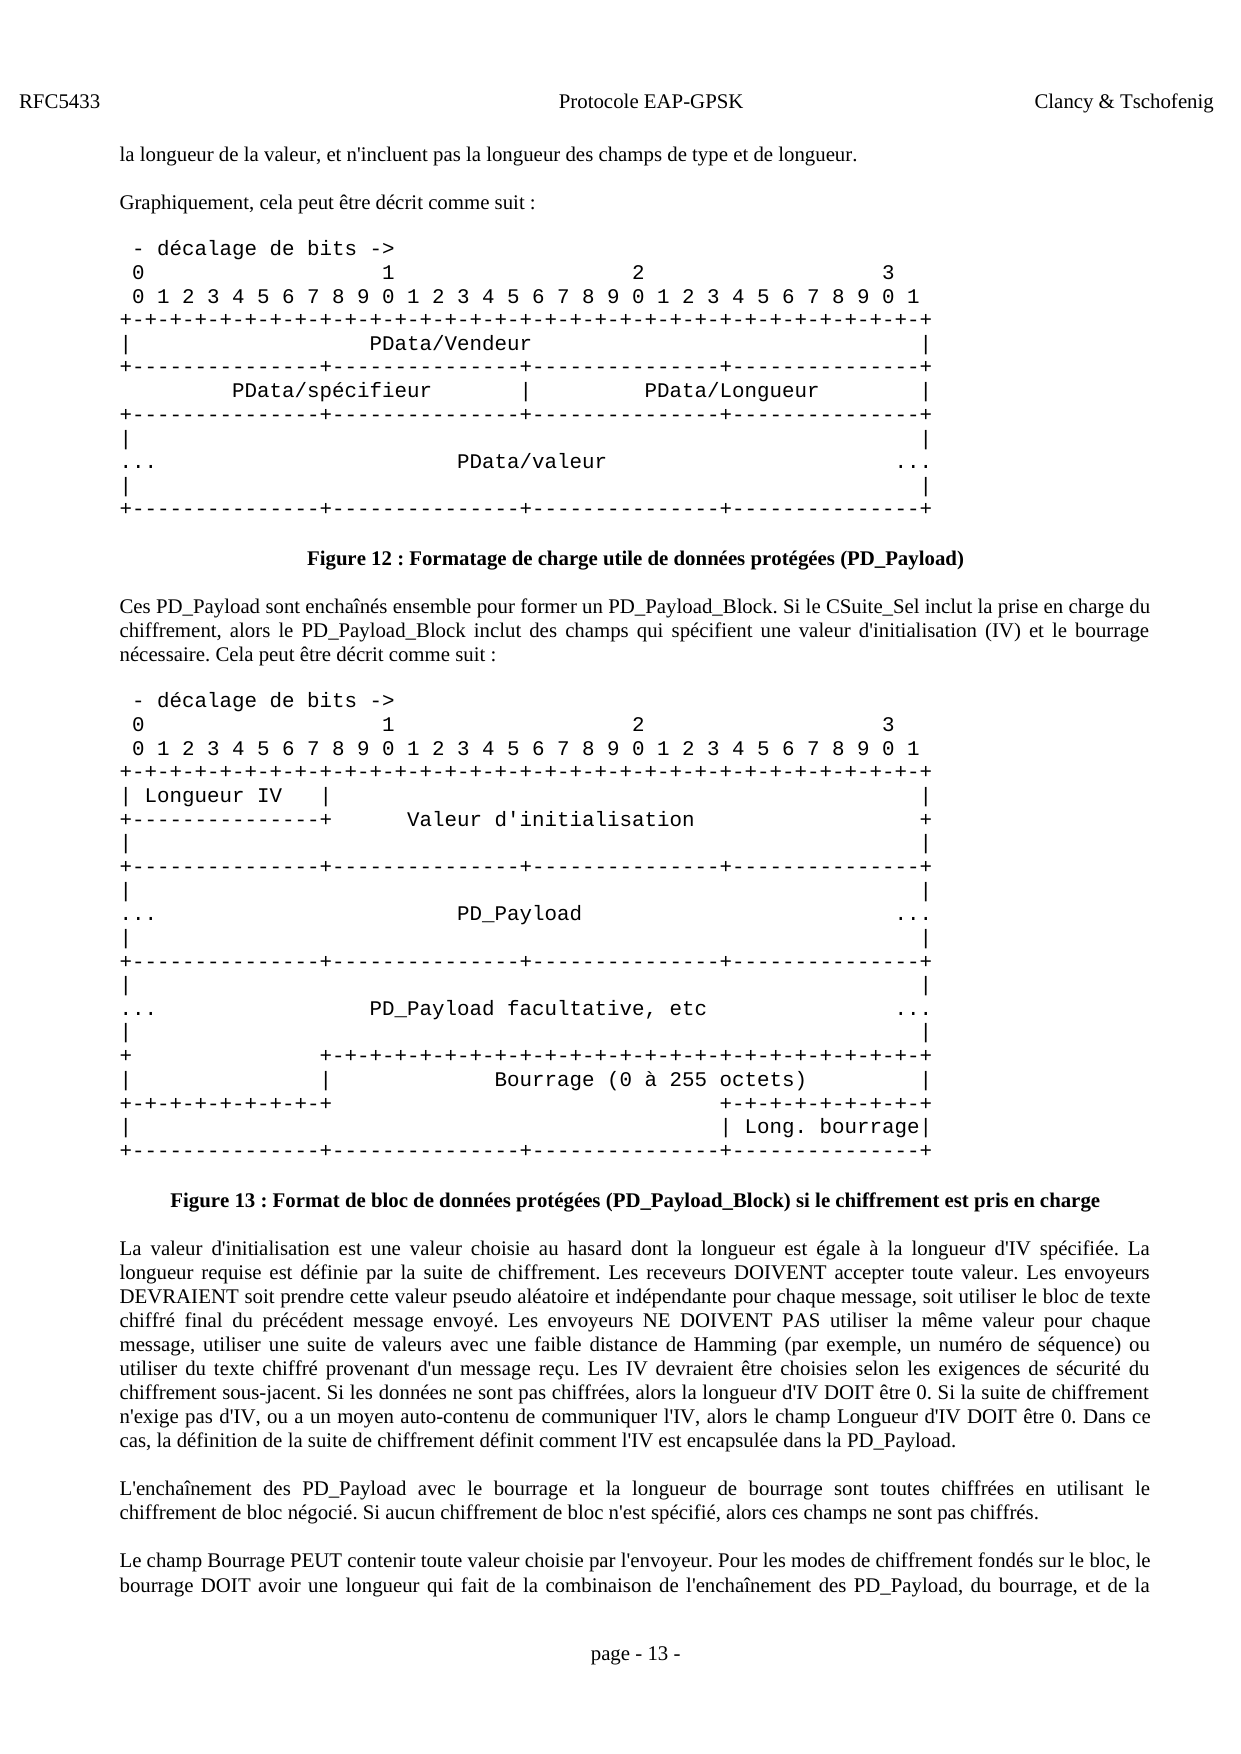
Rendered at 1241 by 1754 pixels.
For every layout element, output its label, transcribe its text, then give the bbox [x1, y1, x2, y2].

text +-+-+-+-+-+-+-+-+-+-+-+-+-+-+-+-+-+-+-+-+-+-+-+-+-+-+-+-+-+-+-+-+ [119, 761, 1152, 785]
text +---------------+---------------+---------------+---------------+ [119, 856, 1152, 880]
text | | [119, 1022, 1152, 1045]
text 0 1 2 3 4 5 6 7 8 9 0 1 2 3 4 5 6 7 8 9 0 1 2 3 4 5 6 7 8 9 0 1 [119, 286, 1152, 309]
text ... PData/valeur ... [119, 451, 1152, 475]
text ... PD_Payload facultative, etc ... [119, 998, 1152, 1022]
text | | [119, 880, 1152, 903]
text | | [119, 427, 1152, 451]
text | | [119, 475, 1152, 498]
text ... PD_Payload ... [119, 903, 1152, 927]
text +---------------+---------------+---------------+---------------+ [119, 357, 1152, 380]
text L'enchaînement des PD_Payload avec le bourrage et la longueur de bourrage sont toutes chiffrées en utilisant le chiffrement de bloc négocié. Si aucun chiffrement de bloc n'est spécifié, alors ces champs ne sont pas chiffrés. [119, 1476, 1152, 1524]
text | | [119, 832, 1152, 856]
text +-+-+-+-+-+-+-+-+-+-+-+-+-+-+-+-+-+-+-+-+-+-+-+-+-+-+-+-+-+-+-+-+ [119, 309, 1152, 333]
text | | [119, 974, 1152, 998]
text - décalage de bits -> [119, 238, 1152, 262]
text | PData/Vendeur | [119, 333, 1152, 357]
text La valeur d'initialisation est une valeur choisie au hasard dont la longueur est égale à la longueur d'IV spécifiée. La longueur requise est définie par la suite de chiffrement. Les receveurs DOIVENT accepter toute valeur. Les envoyeurs DEVRAIENT soit prendre cette valeur pseudo aléatoire et indépendante pour chaque message, soit utiliser le bloc de texte chiffré final du précédent message envoyé. Les envoyeurs NE DOIVENT PAS utiliser la même valeur pour chaque message, utiliser une suite de valeurs avec une faible distance de Hamming (par exemple, un numéro de séquence) ou utiliser du texte chiffré provenant d'un message reçu. Les IV devraient être choisies selon les exigences de sécurité du chiffrement sous-jacent. Si les données ne sont pas chiffrées, alors la longueur d'IV DOIT être 0. Si la suite de chiffrement n'exige pas d'IV, ou a un moyen auto-contenu de communiquer l'IV, alors le champ Longueur d'IV DOIT être 0. Dans ce cas, la définition de la suite de chiffrement définit comment l'IV est encapsulée dans la PD_Payload. [119, 1236, 1152, 1452]
text Graphiquement, cela peut être décrit comme suit : [119, 190, 1152, 214]
text + +-+-+-+-+-+-+-+-+-+-+-+-+-+-+-+-+-+-+-+-+-+-+-+-+ [119, 1045, 1152, 1069]
text | | [119, 927, 1152, 951]
text | | Long. bourrage| [119, 1116, 1152, 1140]
text +---------------+ Valeur d'initialisation + [119, 809, 1152, 832]
text +---------------+---------------+---------------+---------------+ [119, 404, 1152, 427]
text PData/spécifieur | PData/Longueur | [119, 380, 1152, 404]
text 0 1 2 3 [119, 714, 1152, 738]
text +---------------+---------------+---------------+---------------+ [119, 951, 1152, 974]
text +-+-+-+-+-+-+-+-+ +-+-+-+-+-+-+-+-+ [119, 1092, 1152, 1116]
text Le champ Bourrage PEUT contenir toute valeur choisie par l'envoyeur. Pour les modes de chiffrement fondés sur le bloc, le bourrage DOIT avoir une longueur qui fait de la combinaison de l'enchaînement des PD_Payload, du bourrage, et de la [119, 1548, 1152, 1597]
subtitle Figure 13 : Format de bloc de données protégées (PD_Payload_Block) si le chiffrement est pris en charge [119, 1187, 1152, 1212]
text 0 1 2 3 4 5 6 7 8 9 0 1 2 3 4 5 6 7 8 9 0 1 2 3 4 5 6 7 8 9 0 1 [119, 738, 1152, 761]
text la longueur de la valeur, et n'incluent pas la longueur des champs de type et de longueur. [119, 142, 1152, 166]
text - décalage de bits -> [119, 691, 1152, 714]
text 0 1 2 3 [119, 262, 1152, 286]
text +---------------+---------------+---------------+---------------+ [119, 498, 1152, 522]
text | | Bourrage (0 à 255 octets) | [119, 1069, 1152, 1092]
text | Longueur IV | | [119, 785, 1152, 809]
subtitle Figure 12 : Formatage de charge utile de données protégées (PD_Payload) [119, 546, 1152, 570]
text Ces PD_Payload sont enchaînés ensemble pour former un PD_Payload_Block. Si le CSuite_Sel inclut la prise en charge du chiffrement, alors le PD_Payload_Block inclut des champs qui spécifient une valeur d'initialisation (IV) et le bourrage nécessaire. Cela peut être décrit comme suit : [119, 594, 1152, 666]
text +---------------+---------------+---------------+---------------+ [119, 1140, 1152, 1163]
